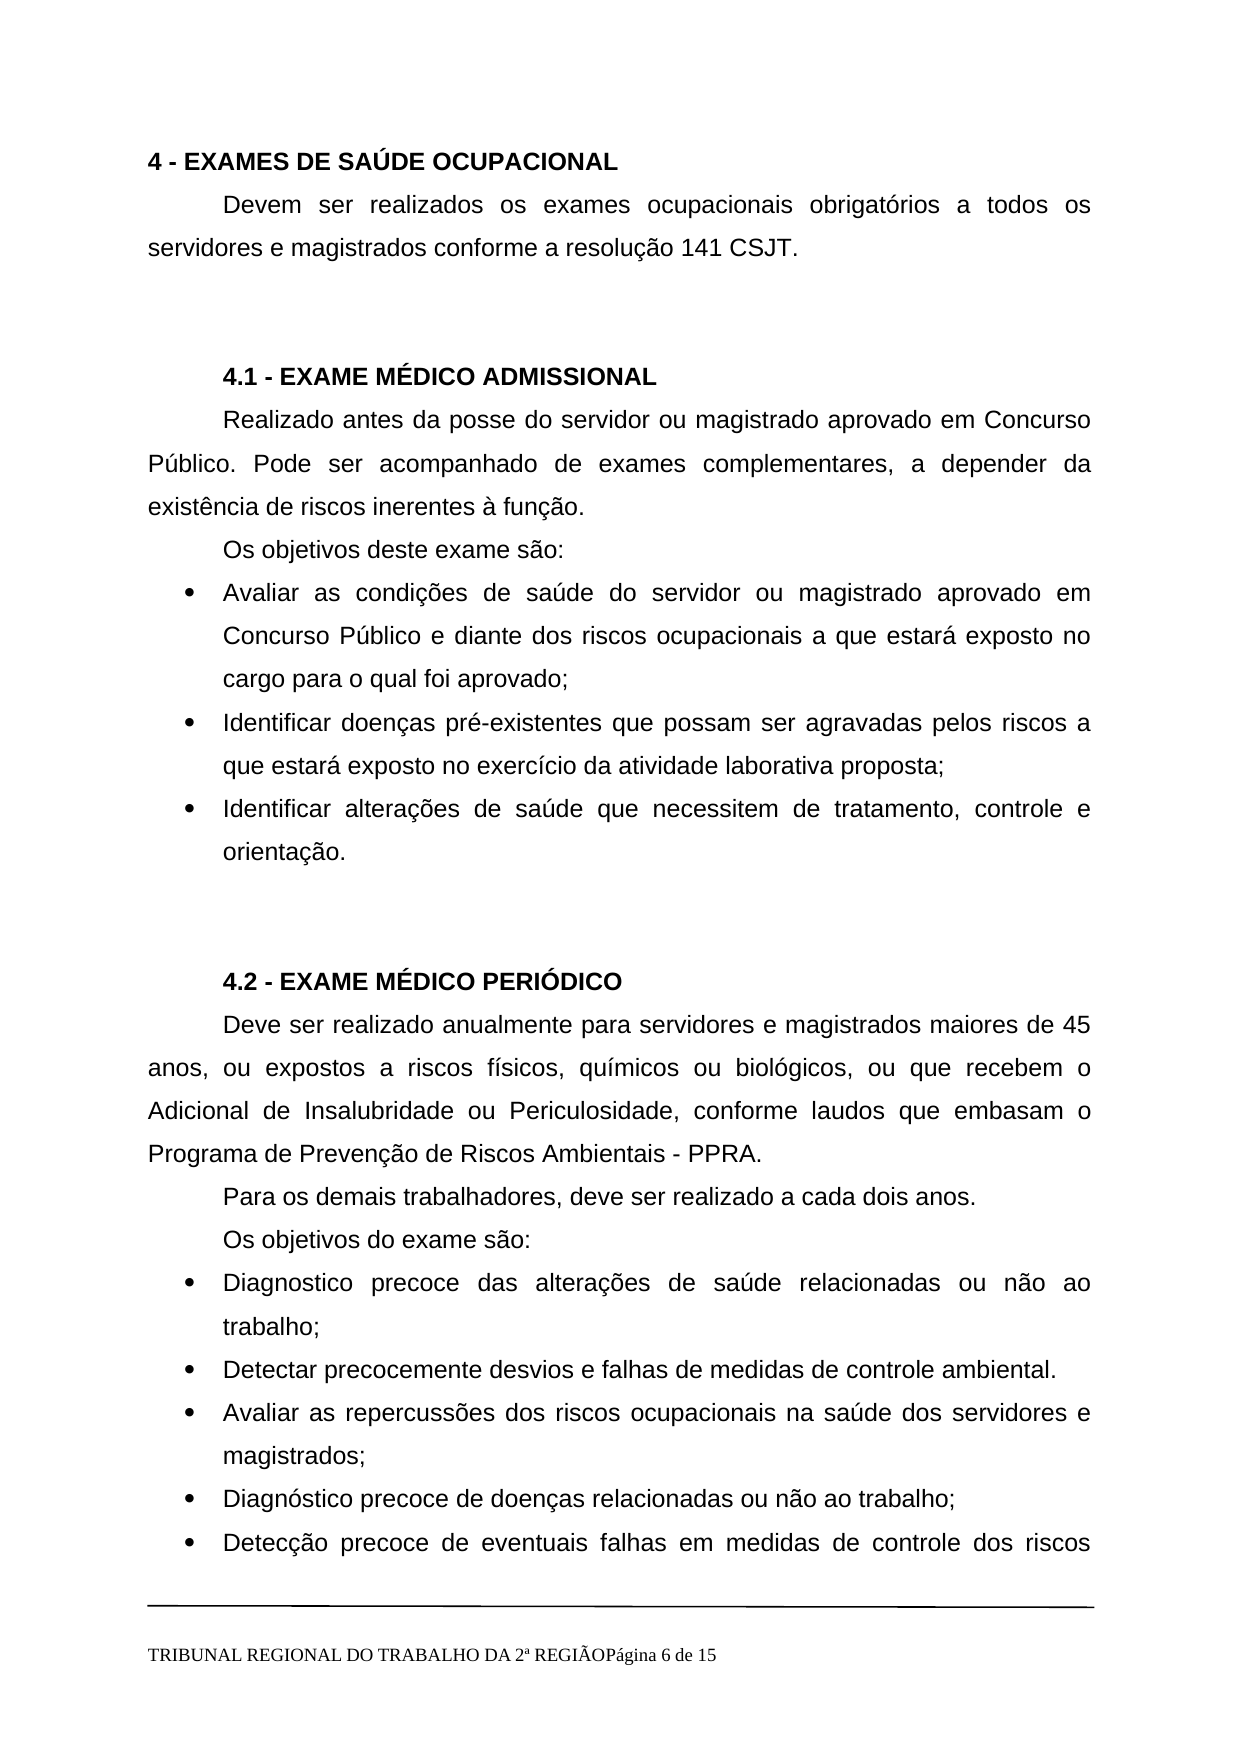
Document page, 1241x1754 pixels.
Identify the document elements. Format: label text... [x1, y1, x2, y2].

text 4.2 - EXAME MÉDICO PERIÓDICO [148, 966, 1093, 995]
list Avaliar as repercussões dos riscos ocupacionais na saúde dos servidores e magistrados; [185, 1398, 1093, 1470]
text Devem ser realizados os exames ocupacionais obrigatórios a todos os servidores e magistrados conforme a resolução 141 CSJT. [148, 190, 1093, 262]
list Diagnóstico precoce de doenças relacionadas ou não ao trabalho; [185, 1484, 1093, 1513]
list Avaliar as condições de saúde do servidor ou magistrado aprovado em Concurso Público e diante dos riscos ocupacionais a que estará exposto no cargo para o qual foi aprovado; [185, 578, 1093, 693]
list Identificar alterações de saúde que necessitem de tratamento, controle e orientação. [185, 794, 1093, 866]
text 4.1 - EXAME MÉDICO ADMISSIONAL [148, 362, 1093, 391]
list Detectar precocemente desvios e falhas de medidas de controle ambiental. [185, 1355, 1093, 1383]
text Para os demais trabalhadores, deve ser realizado a cada dois anos. [148, 1182, 1093, 1211]
list Diagnostico precoce das alterações de saúde relacionadas ou não ao trabalho; [185, 1268, 1093, 1340]
text Realizado antes da posse do servidor ou magistrado aprovado em Concurso Público. Pode ser acompanhado de exames complementares, a depender da existência de riscos inerentes à função. [148, 406, 1093, 521]
list Detecção precoce de eventuais falhas em medidas de controle dos riscos [185, 1527, 1093, 1556]
text Os objetivos do exame são: [148, 1225, 1093, 1254]
list Identificar doenças pré-existentes que possam ser agravadas pelos riscos a que estará exposto no exercício da atividade laborativa proposta; [185, 707, 1093, 779]
text Os objetivos deste exame são: [148, 535, 1093, 564]
text 4 - EXAMES DE SAÚDE OCUPACIONAL [148, 147, 1093, 176]
text Deve ser realizado anualmente para servidores e magistrados maiores de 45 anos, ou expostos a riscos físicos, químicos ou biológicos, ou que recebem o Adicional de Insalubridade ou Periculosidade, conforme laudos que embasam o Programa de Prevenção de Riscos Ambientais - PPRA. [148, 1009, 1093, 1168]
